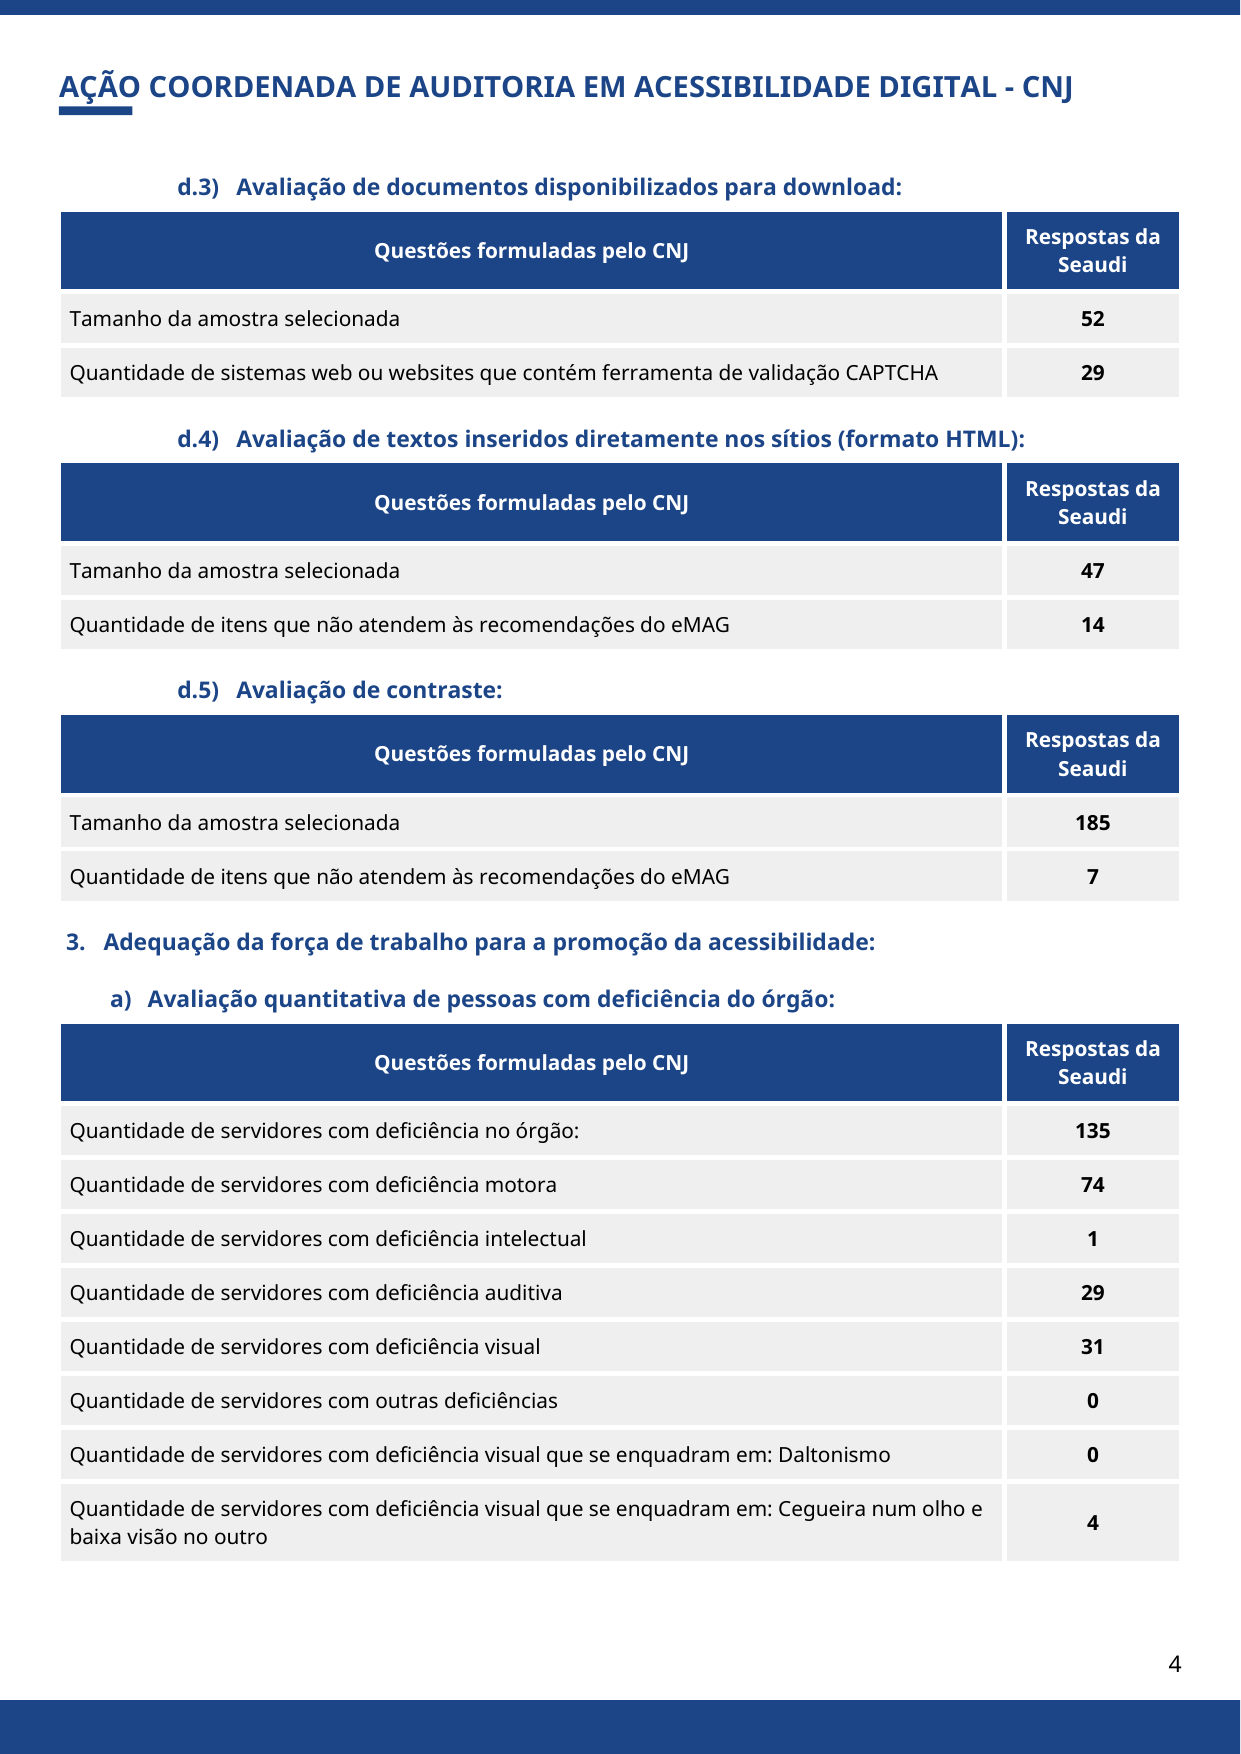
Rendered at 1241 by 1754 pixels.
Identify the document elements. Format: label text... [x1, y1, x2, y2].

table_cell 0 [1007, 1376, 1179, 1425]
table_cell Tamanho da amostra selecionada [61, 294, 1002, 343]
table_cell 7 [1007, 851, 1179, 901]
table_cell Quantidade de itens que não atendem às recomendações do eMAG [61, 600, 1002, 649]
table_cell Quantidade de itens que não atendem às recomendações do eMAG [61, 851, 1002, 901]
table_cell Quantidade de servidores com deficiência no órgão: [61, 1106, 1002, 1155]
table_cell Tamanho da amostra selecionada [61, 797, 1002, 847]
table_cell 1 [1007, 1214, 1179, 1263]
table_cell 135 [1007, 1106, 1179, 1155]
table_header Respostas da Seaudi [1007, 212, 1179, 289]
table_cell 0 [1007, 1430, 1179, 1479]
list Avaliação quantitativa de pessoas com deficiência do órgão: [110, 983, 1181, 1014]
table_cell 74 [1007, 1160, 1179, 1209]
list Avaliação de textos inseridos diretamente nos sítios (formato HTML): [177, 423, 1181, 454]
table_header Questões formuladas pelo CNJ [61, 463, 1002, 541]
table_cell 29 [1007, 1268, 1179, 1317]
table_cell 185 [1007, 797, 1179, 847]
table_header Respostas da Seaudi [1007, 715, 1179, 793]
table_cell Quantidade de servidores com outras deficiências [61, 1376, 1002, 1425]
table_cell Quantidade de servidores com deficiência auditiva [61, 1268, 1002, 1317]
table_cell Tamanho da amostra selecionada [61, 546, 1002, 595]
table_cell 31 [1007, 1322, 1179, 1371]
table_header Questões formuladas pelo CNJ [61, 715, 1002, 793]
table_header Questões formuladas pelo CNJ [61, 212, 1002, 289]
table_cell Quantidade de servidores com deficiência intelectual [61, 1214, 1002, 1263]
table_header Respostas da Seaudi [1007, 463, 1179, 541]
table_header Respostas da Seaudi [1007, 1024, 1179, 1101]
table_cell 4 [1007, 1484, 1179, 1561]
list Avaliação de documentos disponibilizados para download: [177, 171, 1181, 202]
list Avaliação de contraste: [177, 674, 1181, 706]
list Adequação da força de trabalho para a promoção da acessibilidade: [66, 926, 1181, 957]
table_cell Quantidade de servidores com deficiência visual que se enquadram em: Cegueira num olho e baixa visão no outro [61, 1484, 1002, 1561]
table_cell Quantidade de sistemas web ou websites que contém ferramenta de validação CAPTCHA [61, 348, 1002, 397]
table_cell 29 [1007, 348, 1179, 397]
table_cell Quantidade de servidores com deficiência visual que se enquadram em: Daltonismo [61, 1430, 1002, 1479]
table_cell 14 [1007, 600, 1179, 649]
table_header Questões formuladas pelo CNJ [61, 1024, 1002, 1101]
table_cell Quantidade de servidores com deficiência visual [61, 1322, 1002, 1371]
table_cell Quantidade de servidores com deficiência motora [61, 1160, 1002, 1209]
table_cell 52 [1007, 294, 1179, 343]
table_cell 47 [1007, 546, 1179, 595]
